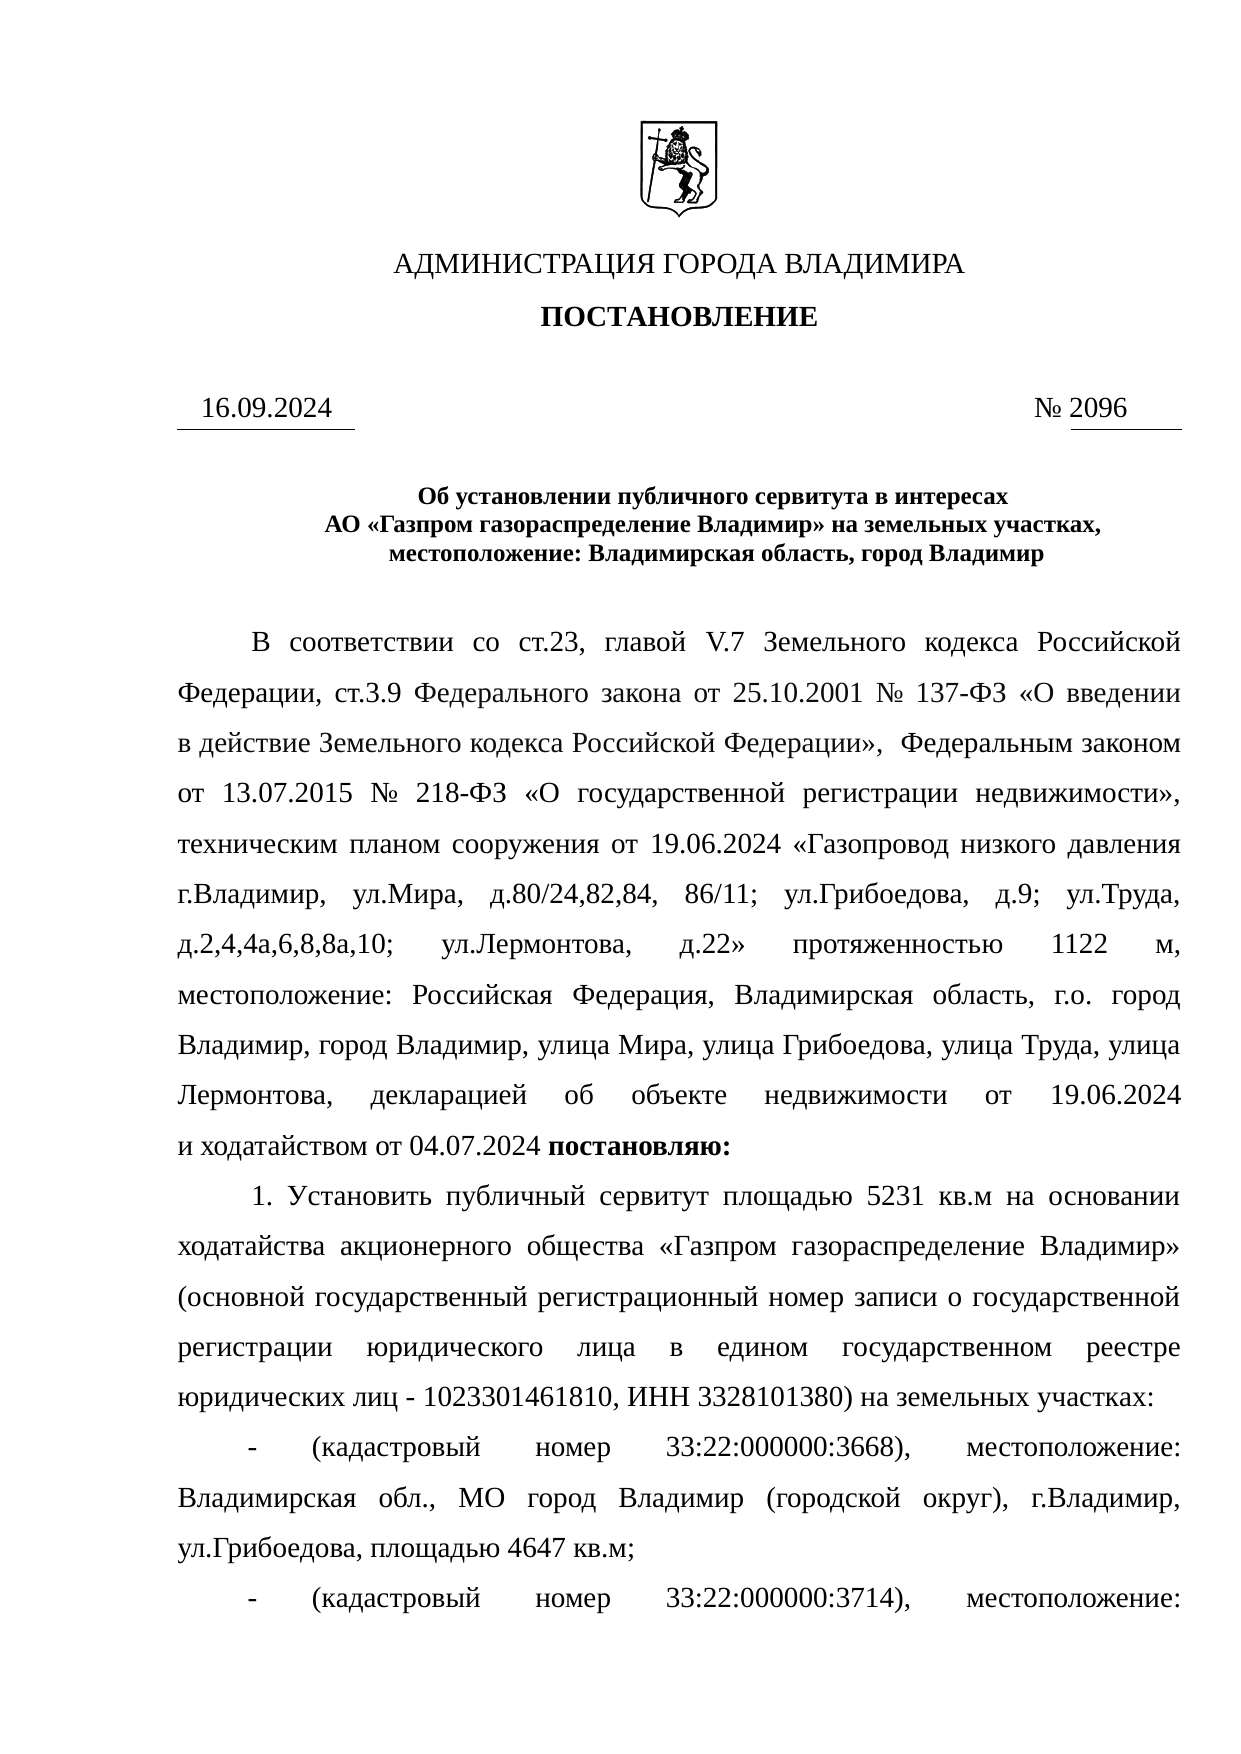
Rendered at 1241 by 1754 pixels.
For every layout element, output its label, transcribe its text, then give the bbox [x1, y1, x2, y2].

picture [638, 118, 720, 218]
text 1. Установить публичный сервитут площадью 5231 кв.м на основании ходатайства акционерного общества «Газпром газораспределение Владимир» (основной государственный регистрационный номер записи о государственной регистрации юридического лица в едином государственном реестре юридических лиц - 1023301461810, ИНН 3328101380) на земельных участках: [177, 1178, 1181, 1413]
text - (кадастровый номер 33:22:000000:3714), местоположение: [177, 1581, 1181, 1614]
text АО «Газпром газораспределение Владимир» на земельных участках, местоположение: Владимирская область, город Владимир [177, 509, 1181, 567]
table_header № 2096 [1034, 390, 1182, 423]
table_header 16.09.2024 [178, 390, 355, 423]
text Об установлении публичного сервитута в интересах [177, 481, 1181, 509]
table_header [355, 390, 1034, 423]
text В соответствии со ст.23, главой V.7 Земельного кодекса Российской Федерации, ст.3.9 Федерального закона от 25.10.2001 № 137-ФЗ «О введении в действие Земельного кодекса Российской Федерации», Федеральным законом от 13.07.2015 № 218-ФЗ «О государственной регистрации недвижимости», техническим планом сооружения от 19.06.2024 «Газопровод низкого давления г.Владимир, ул.Мира, д.80/24,82,84, 86/11; ул.Грибоедова, д.9; ул.Труда, д.2,4,4а,6,8,8а,10; ул.Лермонтова, д.22» протяженностью 1122 м, местоположение: Российская Федерация, Владимирская область, г.о. город Владимир, город Владимир, улица Мира, улица Грибоедова, улица Труда, улица Лермонтова, декларацией об объекте недвижимости от 19.06.2024 и ходатайством от 04.07.2024 постановляю: [177, 624, 1181, 1161]
text - (кадастровый номер 33:22:000000:3668), местоположение: Владимирская обл., МО город Владимир (городской округ), г.Владимир, ул.Грибоедова, площадью 4647 кв.м; [177, 1429, 1181, 1564]
text ПОСТАНОВЛЕНИЕ [177, 299, 1181, 332]
text АДМИНИСТРАЦИЯ ГОРОДА ВЛАДИМИРА [177, 246, 1181, 279]
